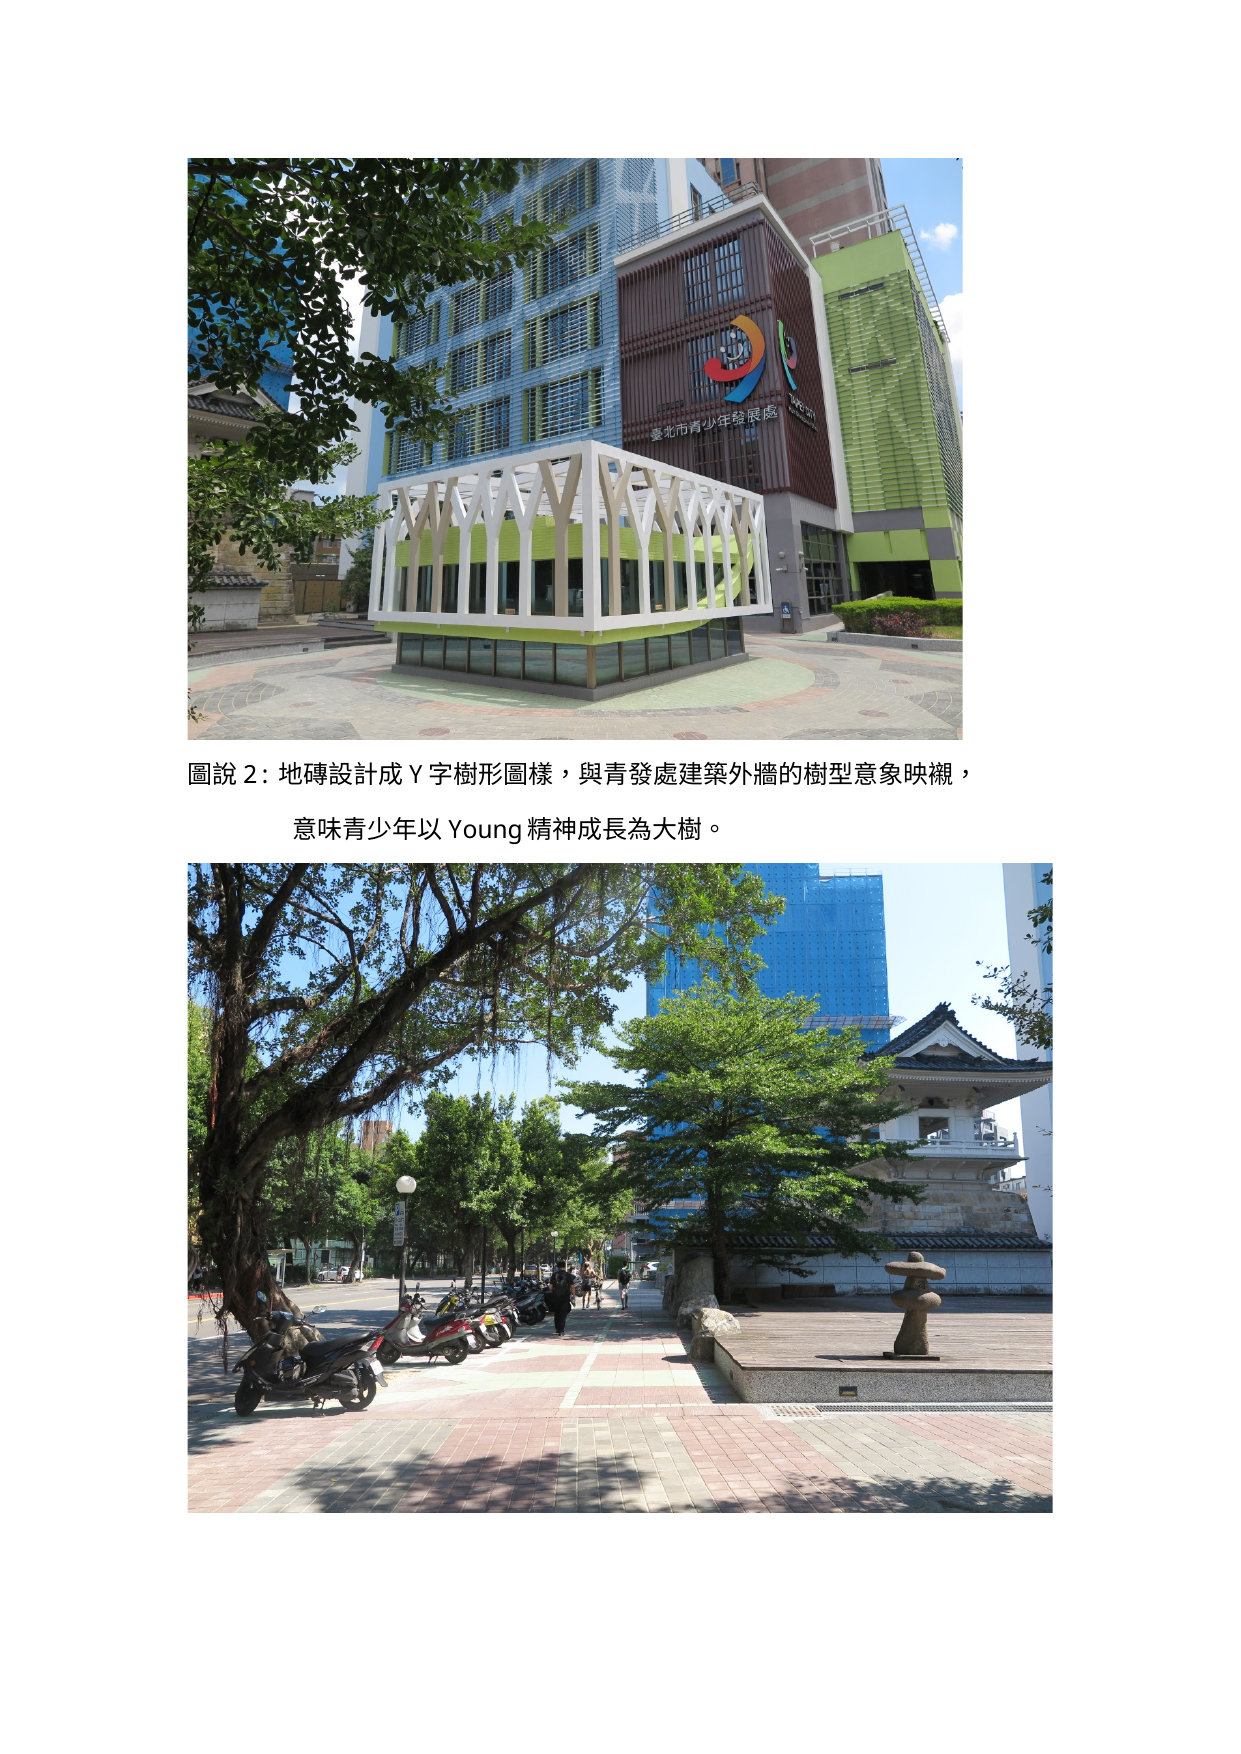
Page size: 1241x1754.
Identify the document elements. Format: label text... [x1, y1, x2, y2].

text 意味青少年以Young精神成長為大樹。 [187, 809, 1053, 846]
text 圖說2: 地磚設計成Y字樹形圖樣，與青發處建築外牆的樹型意象映襯， [187, 755, 1053, 791]
